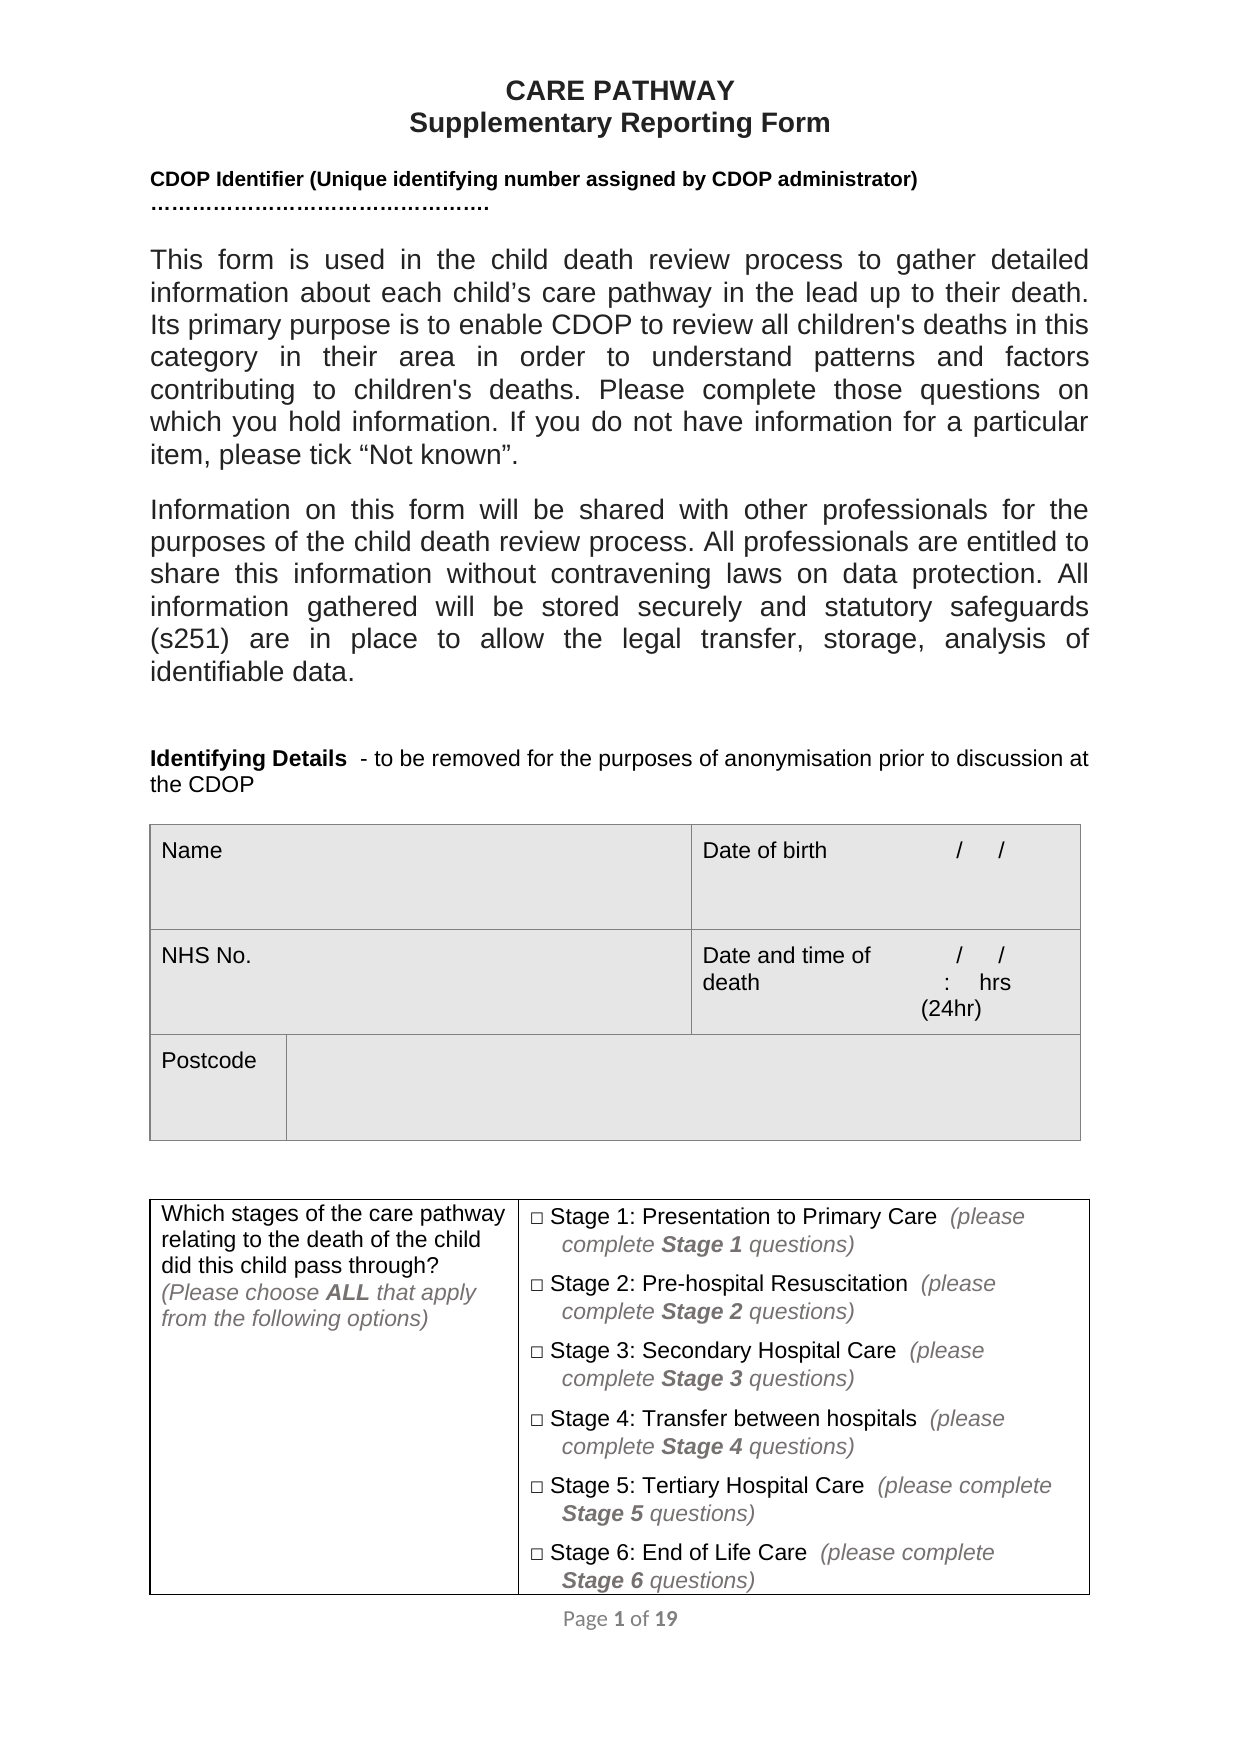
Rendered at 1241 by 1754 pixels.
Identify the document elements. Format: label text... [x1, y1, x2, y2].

table_cell / / : hrs (24hr) [909, 930, 1080, 1034]
table_cell Date and time of death [692, 930, 909, 1034]
table_cell [287, 1035, 1080, 1140]
table_header / / [909, 825, 1080, 929]
text This form is used in the child death review process to gather detailed information about each child’s care pathway in the lead up to their death. Its primary purpose is to enable CDOP to review all children's deaths in this category in their area in order to understand patterns and factors contributing to children's deaths. Please complete those questions on which you hold information. If you do not have information for a particular item, please tick “Not known”. [150, 243, 1090, 470]
table_header Date of birth [692, 825, 909, 929]
table_cell Postcode [151, 1035, 286, 1140]
table_cell [286, 930, 691, 1034]
table_header Name [151, 825, 286, 929]
table_header [286, 825, 691, 929]
table_cell NHS No. [151, 930, 286, 1034]
table_header Which stages of the care pathway relating to the death of the child did this child pass through? (Please choose ALL that apply from the following options) [151, 1200, 518, 1594]
text Information on this form will be shared with other professionals for the purposes of the child death review process. All professionals are entitled to share this information without contravening laws on data protection. All information gathered will be stored securely and statutory safeguards (s251) are in place to allow the legal transfer, storage, analysis of identifiable data. [150, 493, 1090, 687]
text Identifying Details - to be removed for the purposes of anonymisation prior to discussion at the CDOP [150, 744, 1090, 797]
table_header ☐ Stage 1: Presentation to Primary Care (please complete Stage 1 questions) ☐ Stage 2: Pre-hospital Resuscitation (please complete Stage 2 questions) ☐ Stage 3: Secondary Hospital Care (please complete Stage 3 questions) ☐ Stage 4: Transfer between hospitals (please complete Stage 4 questions) ☐ Stage 5: Tertiary Hospital Care (please complete Stage 5 questions) ☐ Stage 6: End of Life Care (please complete Stage 6 questions) [519, 1200, 1089, 1594]
